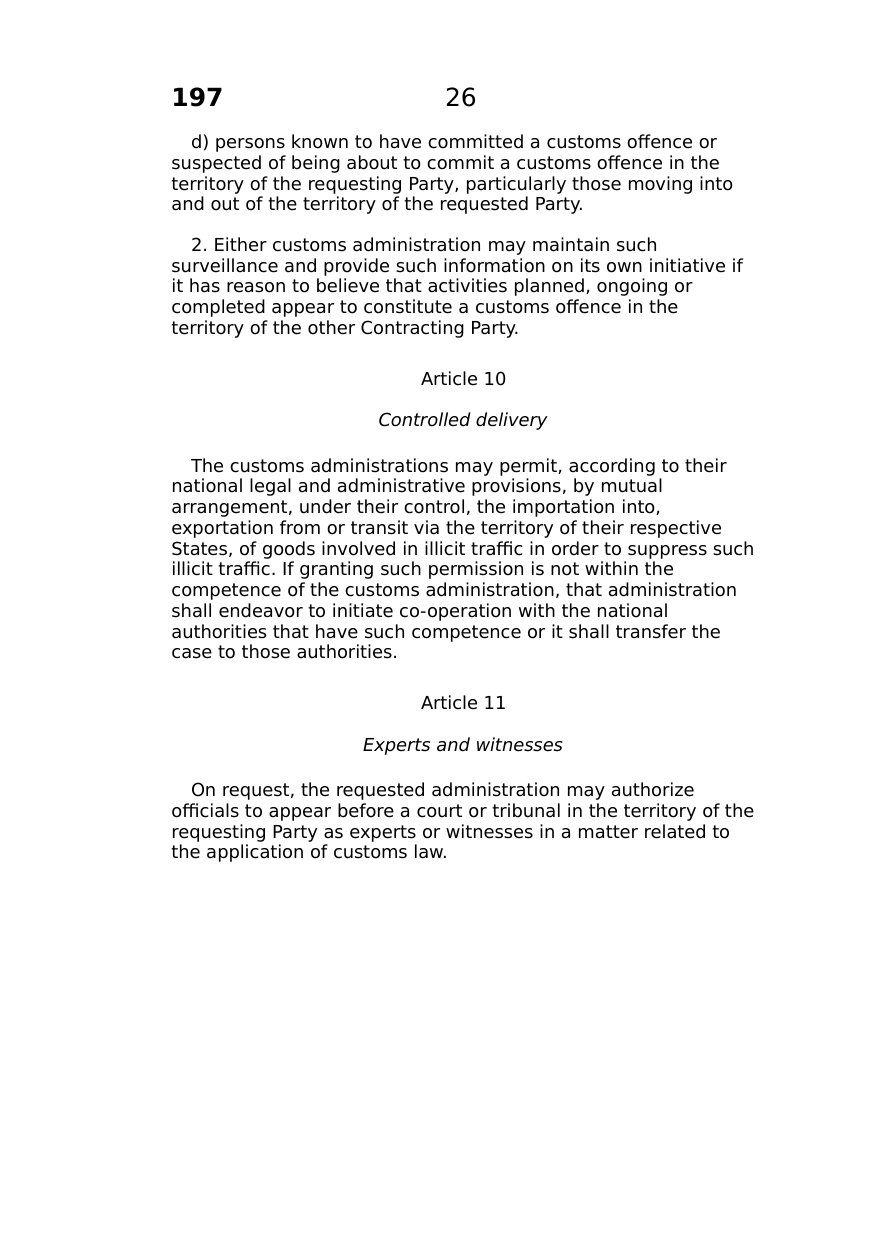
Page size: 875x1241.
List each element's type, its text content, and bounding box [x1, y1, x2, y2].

text d) persons known to have committed a customs offence or suspected of being about to commit a customs offence in the territory of the requesting Party, particularly those moving into and out of the territory of the requested Party. [171, 132, 756, 215]
text On request, the requested administration may authorize officials to appear before a court or tribunal in the territory of the requesting Party as experts or witnesses in a matter related to the application of customs law. [171, 780, 756, 863]
subtitle Article 10 Controlled delivery [171, 368, 756, 431]
text The customs administrations may permit, according to their national legal and administrative provisions, by mutual arrangement, under their control, the importation into, exportation from or transit via the territory of their respective States, of goods involved in illicit traffic in order to suppress such illicit traffic. If granting such permission is not within the competence of the customs administration, that administration shall endeavor to initiate co-operation with the national authorities that have such competence or it shall transfer the case to those authorities. [171, 456, 756, 663]
subtitle Article 11 Experts and witnesses [171, 693, 756, 755]
text 2. Either customs administration may maintain such surveillance and provide such information on its own initiative if it has reason to believe that activities planned, ongoing or completed appear to constitute a customs offence in the territory of the other Contracting Party. [171, 235, 756, 338]
